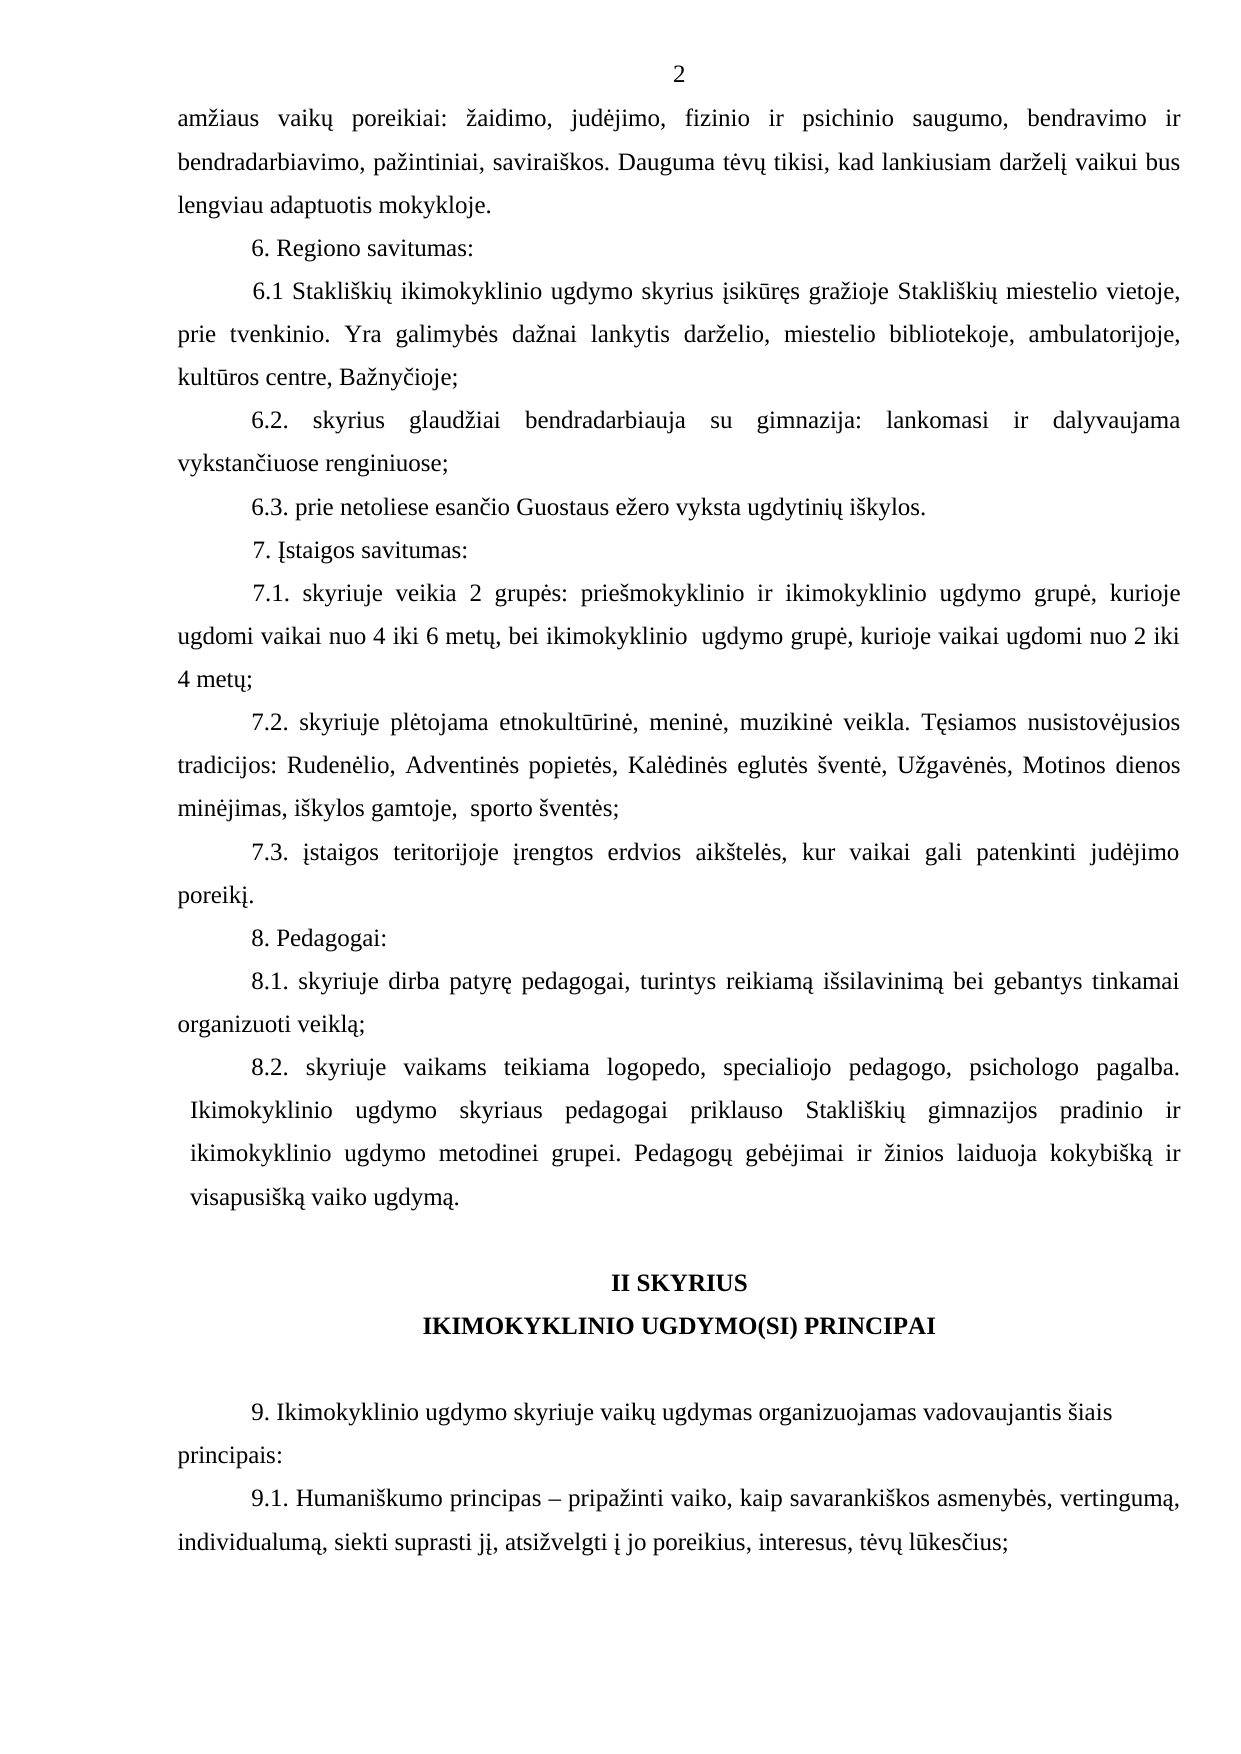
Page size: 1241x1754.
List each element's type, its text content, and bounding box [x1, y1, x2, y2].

text 7.3. įstaigos teritorijoje įrengtos erdvios aikštelės, kur vaikai gali patenkinti judėjimo poreikį. [177, 837, 1181, 908]
text 9.1. Humaniškumo principas – pripažinti vaiko, kaip savarankiškos asmenybės, vertingumą, individualumą, siekti suprasti jį, atsižvelgti į jo poreikius, interesus, tėvų lūkesčius; [177, 1483, 1181, 1555]
text 6.3. prie netoliese esančio Guostaus ežero vyksta ugdytinių iškylos. [177, 492, 1181, 520]
text amžiaus vaikų poreikiai: žaidimo, judėjimo, fizinio ir psichinio saugumo, bendravimo ir bendradarbiavimo, pažintiniai, saviraiškos. Dauguma tėvų tikisi, kad lankiusiam darželį vaikui bus lengviau adaptuotis mokykloje. [177, 103, 1181, 218]
text II SKYRIUS [177, 1268, 1181, 1297]
text 6.1 Stakliškių ikimokyklinio ugdymo skyrius įsikūręs gražioje Stakliškių miestelio vietoje, prie tvenkinio. Yra galimybės dažnai lankytis darželio, miestelio bibliotekoje, ambulatorijoje, kultūros centre, Bažnyčioje; [177, 276, 1181, 391]
text 8.1. skyriuje dirba patyrę pedagogai, turintys reikiamą išsilavinimą bei gebantys tinkamai organizuoti veiklą; [177, 966, 1181, 1038]
text 7.1. skyriuje veikia 2 grupės: priešmokyklinio ir ikimokyklinio ugdymo grupė, kurioje ugdomi vaikai nuo 4 iki 6 metų, bei ikimokyklinio ugdymo grupė, kurioje vaikai ugdomi nuo 2 iki 4 metų; [177, 578, 1181, 693]
text 9. Ikimokyklinio ugdymo skyriuje vaikų ugdymas organizuojamas vadovaujantis šiais principais: [177, 1397, 1181, 1469]
text IKIMOKYKLINIO UGDYMO(SI) PRINCIPAI [177, 1311, 1181, 1340]
text 7.2. skyriuje plėtojama etnokultūrinė, meninė, muzikinė veikla. Tęsiamos nusistovėjusios tradicijos: Rudenėlio, Adventinės popietės, Kalėdinės eglutės šventė, Užgavėnės, Motinos dienos minėjimas, iškylos gamtoje, sporto šventės; [177, 707, 1181, 822]
text 8.2. skyriuje vaikams teikiama logopedo, specialiojo pedagogo, psichologo pagalba. Ikimokyklinio ugdymo skyriaus pedagogai priklauso Stakliškių gimnazijos pradinio ir ikimokyklinio ugdymo metodinei grupei. Pedagogų gebėjimai ir žinios laiduoja kokybišką ir visapusišką vaiko ugdymą. [190, 1052, 1181, 1210]
text 7. Įstaigos savitumas: [177, 535, 1181, 563]
text 6.2. skyrius glaudžiai bendradarbiauja su gimnazija: lankomasi ir dalyvaujama vykstančiuose renginiuose; [177, 405, 1181, 477]
text 6. Regiono savitumas: [177, 233, 1181, 262]
text 8. Pedagogai: [177, 923, 1181, 952]
